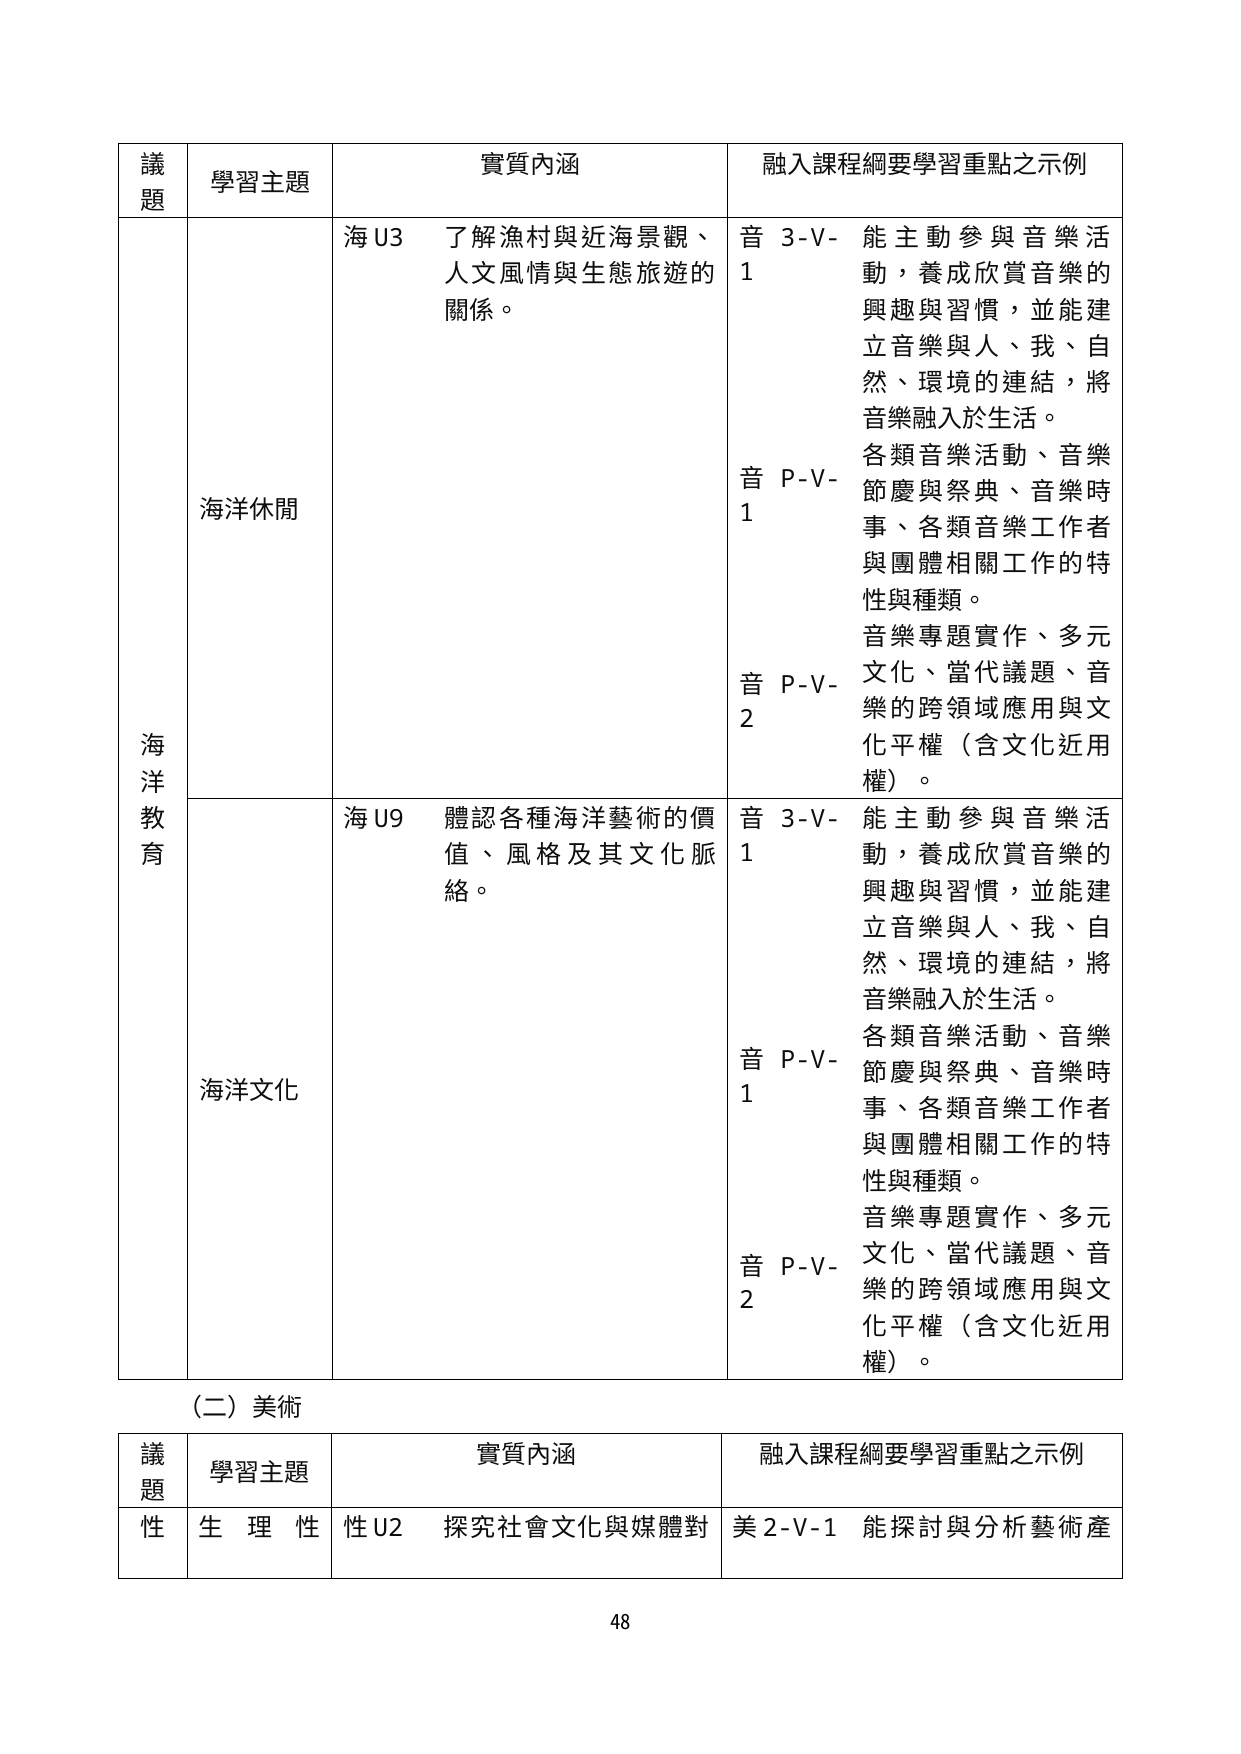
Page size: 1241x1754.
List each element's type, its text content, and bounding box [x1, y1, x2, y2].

text （二）美術 [118, 1380, 1122, 1426]
table_cell 能探討與分析藝術產 [851, 1508, 1122, 1578]
table_cell 能主動參與音樂活動，養成欣賞音樂的興趣與習慣，並能建立音樂與人、我、自然、環境的連結，將音樂融入於生活。 各類音樂活動、音樂節慶與祭典、音樂時事、各類音樂工作者與團體相關工作的特性與種類。 音樂專題實作、多元文化、當代議題、音樂的跨領域應用與文化平權（含文化近用權）。 [851, 799, 1122, 1379]
table_cell 音3-V-1 音P-V-1 音P-V-2 [728, 799, 851, 1379]
table_cell 美2-V-1 [722, 1508, 851, 1578]
table_cell 性 [119, 1508, 187, 1578]
table_cell 性U2 [332, 1508, 432, 1578]
table_cell 音3-V-1 音P-V-1 音P-V-2 [728, 218, 851, 798]
table_cell 能主動參與音樂活動，養成欣賞音樂的興趣與習慣，並能建立音樂與人、我、自然、環境的連結，將音樂融入於生活。 各類音樂活動、音樂節慶與祭典、音樂時事、各類音樂工作者與團體相關工作的特性與種類。 音樂專題實作、多元文化、當代議題、音樂的跨領域應用與文化平權（含文化近用權）。 [851, 218, 1122, 798]
table_header 實質內涵 [333, 144, 727, 217]
table_cell 海洋教育 [119, 218, 187, 1379]
table_cell 了解漁村與近海景觀、人文風情與生態旅遊的關係。 [433, 218, 727, 798]
table_header 融入課程綱要學習重點之示例 [728, 144, 1122, 217]
table_cell 海洋文化 [188, 799, 332, 1379]
table_cell 海U9 [333, 799, 433, 1379]
table_cell 探究社會文化與媒體對 [432, 1508, 721, 1578]
table_cell 生理性 [188, 1508, 331, 1578]
table_header 議題 [119, 1434, 187, 1507]
table_header 學習主題 [188, 144, 332, 217]
table_header 實質內涵 [332, 1434, 721, 1507]
table_header 融入課程綱要學習重點之示例 [722, 1434, 1122, 1507]
table_header 議題 [119, 144, 187, 217]
table_cell 海U3 [333, 218, 433, 798]
table_cell 體認各種海洋藝術的價值、風格及其文化脈絡。 [433, 799, 727, 1379]
table_header 學習主題 [188, 1434, 331, 1507]
table_cell 海洋休閒 [188, 218, 332, 798]
